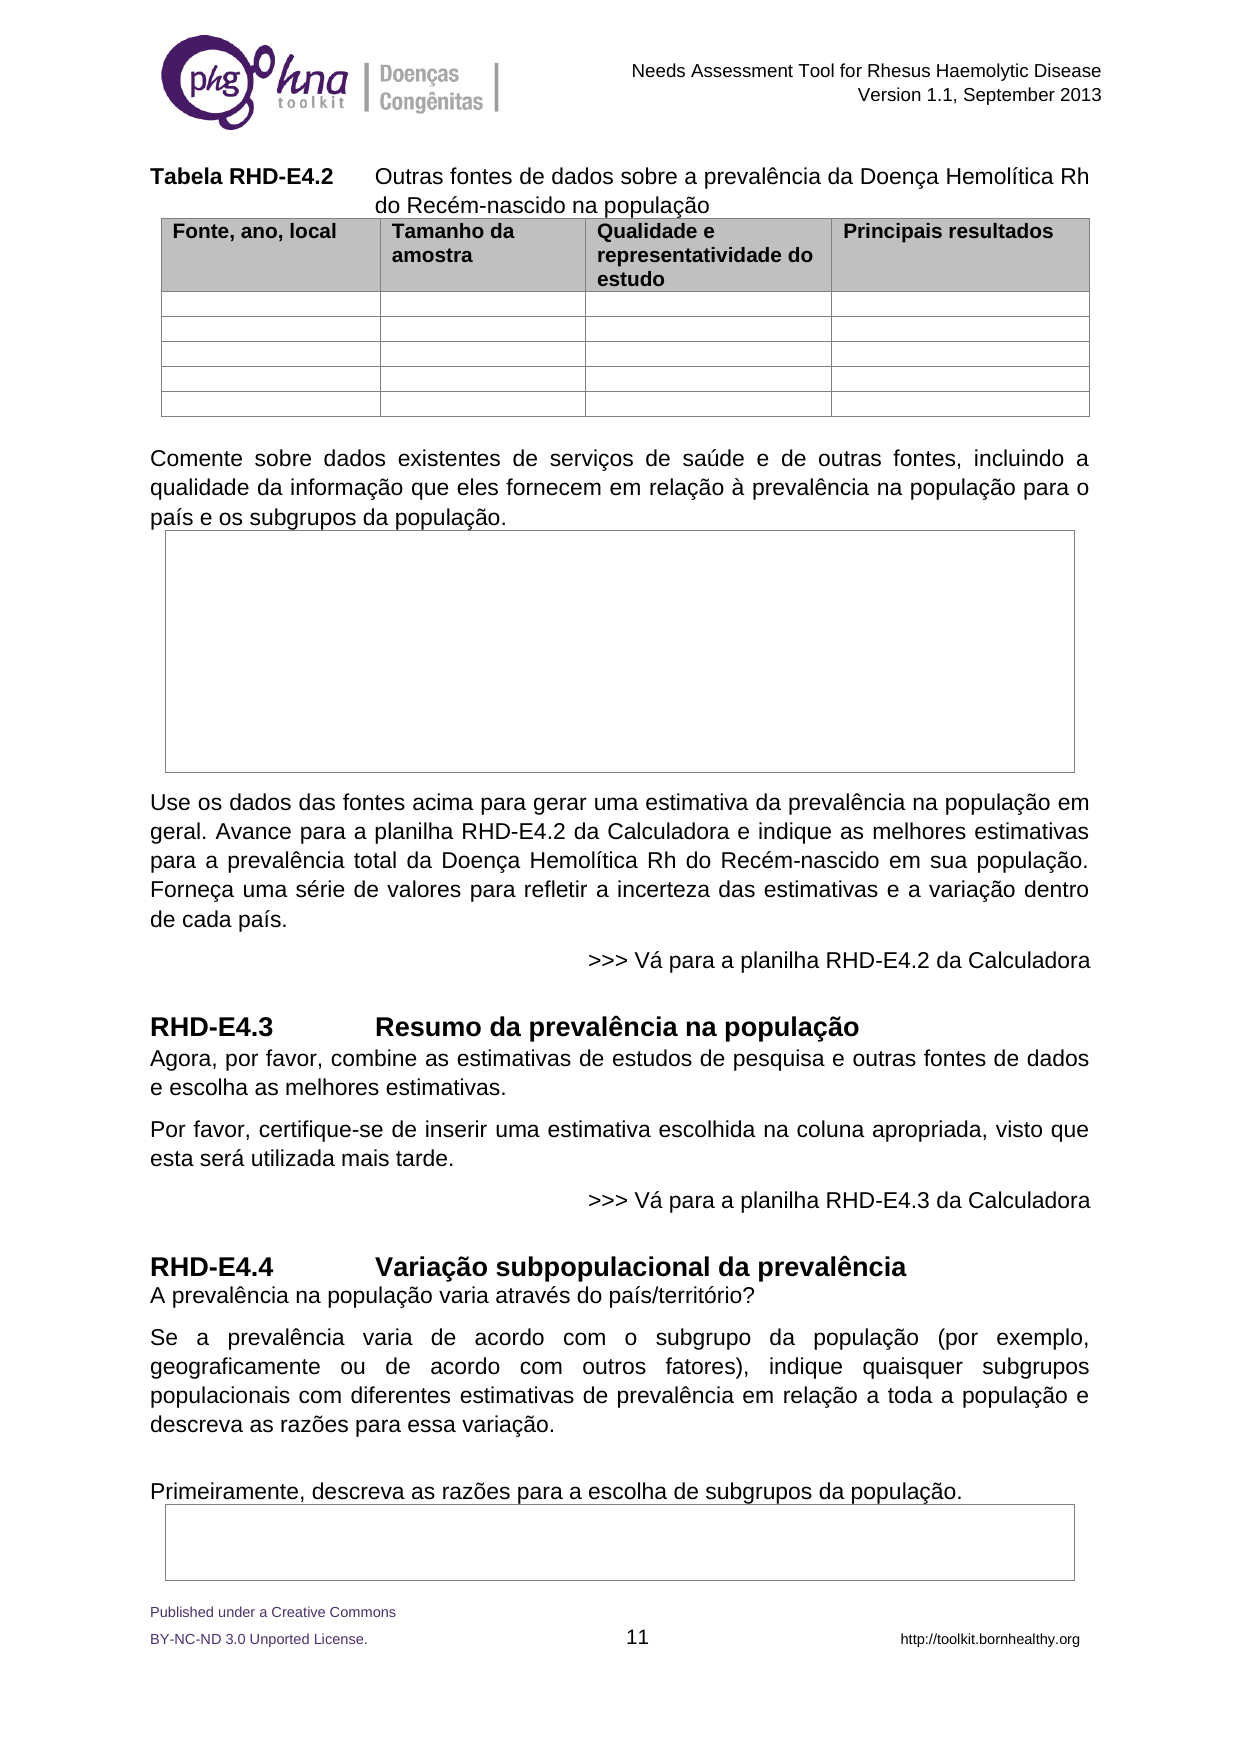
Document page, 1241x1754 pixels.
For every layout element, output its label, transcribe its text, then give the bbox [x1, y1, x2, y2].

table_header Qualidade e representatividade do estudo [586, 219, 831, 291]
text Agora, por favor, combine as estimativas de estudos de pesquisa e outras fontes de dados e escolha as melhores estimativas. [150, 1042, 1090, 1101]
text >>> Vá para a planilha RHD-E4.2 da Calculadora [150, 944, 1090, 973]
table_cell [162, 342, 380, 366]
text >>> Vá para a planilha RHD-E4.3 da Calculadora [150, 1184, 1090, 1213]
table_cell [162, 367, 380, 391]
table_cell [586, 392, 831, 416]
table_header Tamanho da amostra [381, 219, 585, 291]
table_cell [381, 392, 585, 416]
table_cell [832, 292, 1089, 316]
table_cell [162, 392, 380, 416]
subtitle Tabela RHD-E4.2 Outras fontes de dados sobre a prevalência da Doença Hemolítica Rh do Recém-nascido na população [150, 160, 1090, 218]
table_cell [381, 292, 585, 316]
table_cell [381, 317, 585, 341]
text Se a prevalência varia de acordo com o subgrupo da população (por exemplo, geograficamente ou de acordo com outros fatores), indique quaisquer subgrupos populacionais com diferentes estimativas de prevalência em relação a toda a população e descreva as razões para essa variação. [150, 1321, 1090, 1437]
text Por favor, certifique-se de inserir uma estimativa escolhida na coluna apropriada, visto que esta será utilizada mais tarde. [150, 1113, 1090, 1171]
text Use os dados das fontes acima para gerar uma estimativa da prevalência na população em geral. Avance para a planilha RHD-E4.2 da Calculadora e indique as melhores estimativas para a prevalência total da Doença Hemolítica Rh do Recém-nascido em sua população. Forneça uma série de valores para refletir a incerteza das estimativas e a variação dentro de cada país. [150, 786, 1090, 932]
table_cell [381, 342, 585, 366]
table_cell [586, 342, 831, 366]
table_cell [162, 317, 380, 341]
table_cell [381, 367, 585, 391]
text A prevalência na população varia através do país/território? [150, 1282, 1090, 1308]
table_cell [832, 367, 1089, 391]
table_cell [832, 317, 1089, 341]
table_cell [586, 317, 831, 341]
table_cell [832, 392, 1089, 416]
subtitle RHD-E4.3 Resumo da prevalência na população [150, 1011, 1090, 1042]
table_header Fonte, ano, local [162, 219, 380, 291]
subtitle Primeiramente, descreva as razões para a escolha de subgrupos da população. [150, 1475, 1090, 1504]
subtitle Comente sobre dados existentes de serviços de saúde e de outras fontes, incluindo a qualidade da informação que eles fornecem em relação à prevalência na população para o país e os subgrupos da população. [150, 442, 1090, 530]
table_header Principais resultados [832, 219, 1089, 291]
table_cell [586, 367, 831, 391]
subtitle RHD-E4.4 Variação subpopulacional da prevalência [150, 1251, 1090, 1282]
table_cell [832, 342, 1089, 366]
table_cell [162, 292, 380, 316]
table_cell [586, 292, 831, 316]
